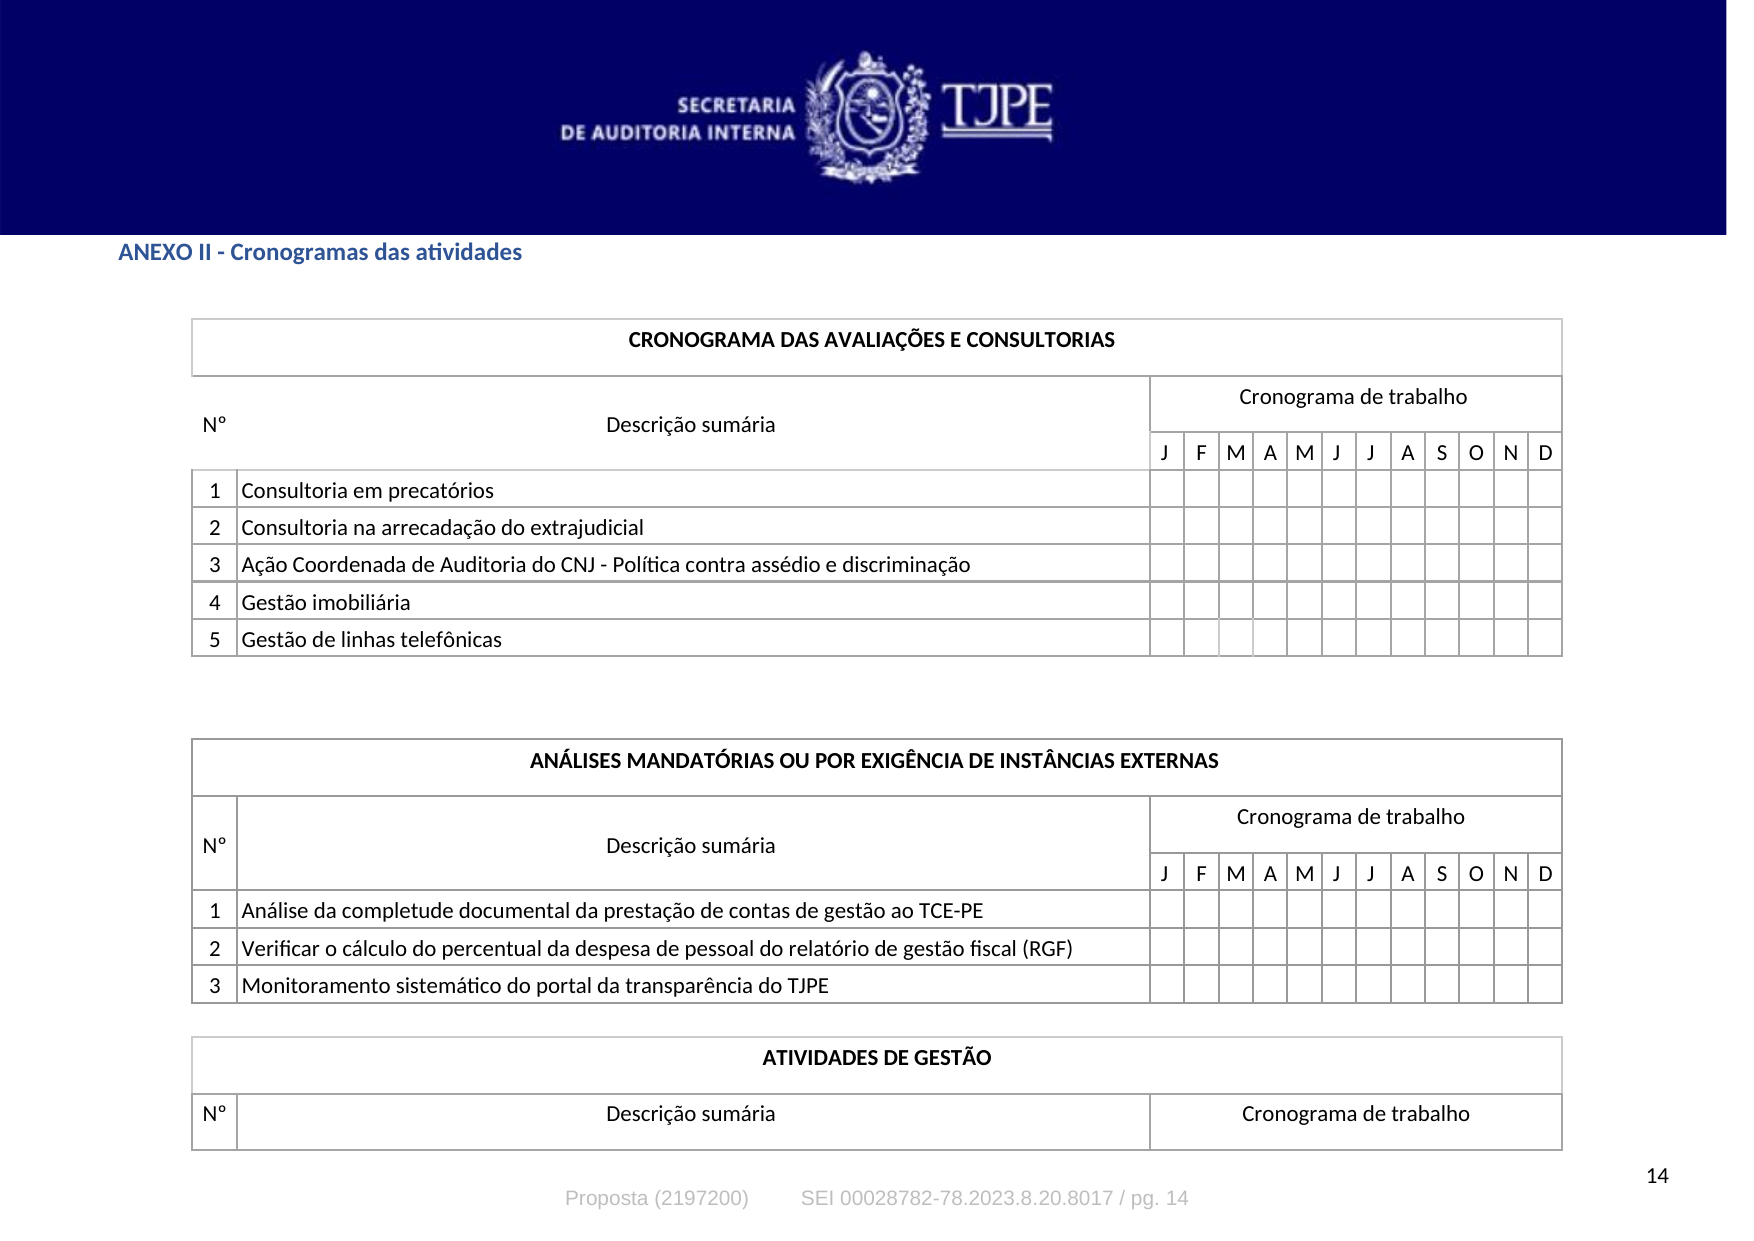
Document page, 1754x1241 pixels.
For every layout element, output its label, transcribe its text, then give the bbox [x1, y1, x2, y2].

table_cell [1184, 377, 1218, 431]
table_cell [1529, 545, 1561, 580]
table_cell M [1288, 433, 1321, 468]
table_cell [1426, 471, 1458, 506]
table_cell 2 [193, 508, 236, 543]
table_cell 1 [193, 471, 236, 506]
table_cell D [1529, 433, 1561, 468]
table_cell [1185, 583, 1218, 618]
table_cell Descrição sumária [237, 377, 1149, 468]
table_cell M [1288, 854, 1321, 889]
table_cell J [1357, 854, 1390, 889]
table_cell [1220, 545, 1252, 580]
table_cell M [1220, 854, 1252, 889]
table_cell [1495, 620, 1527, 655]
table_cell [1357, 508, 1390, 543]
table_cell [1288, 966, 1321, 1002]
table_cell [1426, 583, 1458, 618]
table_cell [1220, 508, 1252, 543]
table_cell [1185, 508, 1218, 543]
table_cell [1151, 966, 1183, 1002]
table_cell [1288, 545, 1321, 580]
table_cell [1185, 545, 1218, 580]
table_cell Cronograma de trabalho [1219, 1095, 1528, 1149]
table_cell [1185, 471, 1218, 506]
table_header [1184, 320, 1218, 375]
table_cell [1528, 377, 1561, 431]
table_cell J [1151, 433, 1183, 468]
table_cell O [1460, 433, 1493, 468]
table_cell Análise da completude documental da prestação de contas de gestão ao TCE-PE [238, 891, 1149, 927]
table_cell [1392, 471, 1424, 506]
table_cell Descrição sumária [238, 1095, 1149, 1149]
table_cell Nº [192, 377, 237, 468]
table_cell S [1426, 433, 1458, 468]
table_cell Cronograma de trabalho [1151, 797, 1493, 852]
table_cell [1254, 891, 1286, 927]
table_cell J [1357, 433, 1390, 468]
table_cell [1529, 583, 1561, 618]
table_cell Monitoramento sistemático do portal da transparência do TJPE [238, 966, 1149, 1002]
table_cell [1220, 929, 1252, 964]
table_cell [1392, 620, 1424, 655]
table_header CRONOGRAMA DAS AVALIAÇÕES E CONSULTORIAS [193, 320, 1150, 375]
table_cell N [1495, 433, 1527, 468]
table_cell [1323, 583, 1355, 618]
table_cell O [1460, 854, 1493, 889]
table_cell [1495, 891, 1527, 927]
table_cell J [1323, 433, 1355, 468]
table_cell Nº [193, 1095, 236, 1149]
table_cell D [1529, 854, 1561, 889]
table_cell 5 [193, 620, 236, 655]
table_header [1494, 740, 1528, 795]
table_cell [1151, 929, 1183, 964]
table_header [1528, 740, 1561, 795]
table_cell S [1426, 854, 1458, 889]
table_cell [1529, 471, 1561, 506]
table_cell [1220, 583, 1252, 618]
table_cell [1529, 620, 1561, 655]
table_cell [1288, 583, 1321, 618]
table_cell [1220, 891, 1252, 927]
table_cell [1528, 797, 1561, 852]
table_cell [1323, 929, 1355, 964]
table_cell [1254, 929, 1286, 964]
table_cell [1392, 508, 1424, 543]
table_cell [1254, 620, 1286, 655]
table_cell [1426, 929, 1458, 964]
table_cell [1220, 620, 1252, 655]
table_cell [1495, 929, 1527, 964]
table_cell [1460, 583, 1493, 618]
table_cell [1426, 966, 1458, 1002]
table_header [1528, 320, 1561, 375]
table_cell [1529, 508, 1561, 543]
table_cell [1323, 508, 1355, 543]
table_cell [1323, 471, 1355, 506]
table_cell [1288, 508, 1321, 543]
table_cell [1460, 929, 1493, 964]
table_cell [1460, 508, 1493, 543]
table_cell [1460, 471, 1493, 506]
table_cell [1254, 966, 1286, 1002]
table_cell [1323, 545, 1355, 580]
table_cell 3 [193, 966, 236, 1002]
table_header ATIVIDADES DE GESTÃO [237, 1038, 1150, 1092]
table_cell A [1254, 433, 1286, 468]
table_header [1219, 1038, 1528, 1092]
table_cell [1392, 966, 1424, 1002]
table_cell 3 [193, 545, 236, 580]
table_cell [1357, 545, 1390, 580]
table_cell [1426, 891, 1458, 927]
table_cell [1357, 583, 1390, 618]
table_cell [1220, 471, 1252, 506]
table_cell Descrição sumária [238, 797, 1149, 889]
table_cell [1392, 545, 1424, 580]
table_cell [1529, 966, 1561, 1002]
table_cell [1185, 891, 1218, 927]
table_cell [1460, 545, 1493, 580]
table_cell [1185, 929, 1218, 964]
table_cell [1495, 508, 1527, 543]
table_cell [1288, 620, 1321, 655]
table_cell [1392, 583, 1424, 618]
table_cell [1357, 966, 1390, 1002]
table_header ANÁLISES MANDATÓRIAS OU POR EXIGÊNCIA DE INSTÂNCIAS EXTERNAS [193, 740, 1493, 795]
table_cell F [1185, 854, 1218, 889]
table_cell J [1323, 854, 1355, 889]
table_cell [1254, 471, 1286, 506]
table_cell [1151, 508, 1183, 543]
table_header [1150, 320, 1184, 375]
table_cell [1185, 620, 1218, 655]
table_cell A [1254, 854, 1286, 889]
table_cell [1254, 508, 1286, 543]
table_cell Ação Coordenada de Auditoria do CNJ - Política contra assédio e discriminação [238, 545, 1149, 580]
table_cell Cronograma de trabalho [1219, 377, 1493, 431]
table_cell [1184, 1095, 1218, 1149]
table_header [193, 1038, 237, 1092]
table_cell [1151, 620, 1183, 655]
table_cell [1494, 797, 1528, 852]
table_header [1150, 1038, 1184, 1092]
table_cell [1460, 620, 1493, 655]
table_cell [1288, 929, 1321, 964]
table_cell [1220, 966, 1252, 1002]
subtitle ANEXO II - Cronogramas das atividades [118, 217, 1732, 267]
table_cell [1323, 891, 1355, 927]
table_cell [1357, 620, 1390, 655]
table_cell A [1392, 433, 1424, 468]
table_cell 4 [193, 583, 236, 618]
table_cell [1151, 891, 1183, 927]
table_cell [1323, 620, 1355, 655]
table_cell A [1392, 854, 1424, 889]
table_cell [1151, 377, 1184, 431]
table_cell [1392, 891, 1424, 927]
table_cell [1288, 471, 1321, 506]
table_cell [1460, 891, 1493, 927]
table_cell [1528, 1095, 1561, 1149]
table_cell Gestão imobiliária [238, 583, 1149, 618]
table_cell [1357, 929, 1390, 964]
table_cell J [1151, 854, 1183, 889]
table_cell [1494, 377, 1528, 431]
table_header [1494, 320, 1528, 375]
table_cell [1495, 966, 1527, 1002]
table_cell N [1495, 854, 1527, 889]
table_cell [1151, 545, 1183, 580]
table_cell [1151, 471, 1183, 506]
table_cell [1529, 891, 1561, 927]
table_cell [1323, 966, 1355, 1002]
table_cell [1426, 545, 1458, 580]
table_header [1528, 1038, 1561, 1092]
table_cell [1529, 929, 1561, 964]
table_cell [1495, 471, 1527, 506]
table_cell [1357, 891, 1390, 927]
table_cell [1254, 583, 1286, 618]
table_cell Verificar o cálculo do percentual da despesa de pessoal do relatório de gestão fiscal (RGF) [238, 929, 1149, 964]
table_cell [1426, 508, 1458, 543]
table_cell Nº [193, 797, 236, 889]
table_cell [1392, 929, 1424, 964]
table_cell [1185, 966, 1218, 1002]
table_cell 2 [193, 929, 236, 964]
table_cell [1151, 583, 1183, 618]
table_cell Consultoria em precatórios [238, 471, 1149, 506]
table_cell [1426, 620, 1458, 655]
table_cell [1151, 1095, 1184, 1149]
table_cell [1495, 545, 1527, 580]
table_cell [1288, 891, 1321, 927]
table_cell [1495, 583, 1527, 618]
table_cell 1 [193, 891, 236, 927]
table_cell M [1220, 433, 1252, 468]
table_cell [1254, 545, 1286, 580]
table_header [1184, 1038, 1218, 1092]
table_cell [1357, 471, 1390, 506]
table_cell F [1185, 433, 1218, 468]
table_cell Consultoria na arrecadação do extrajudicial [238, 508, 1149, 543]
table_cell [1460, 966, 1493, 1002]
table_cell Gestão de linhas telefônicas [238, 620, 1149, 655]
table_header [1219, 320, 1493, 375]
